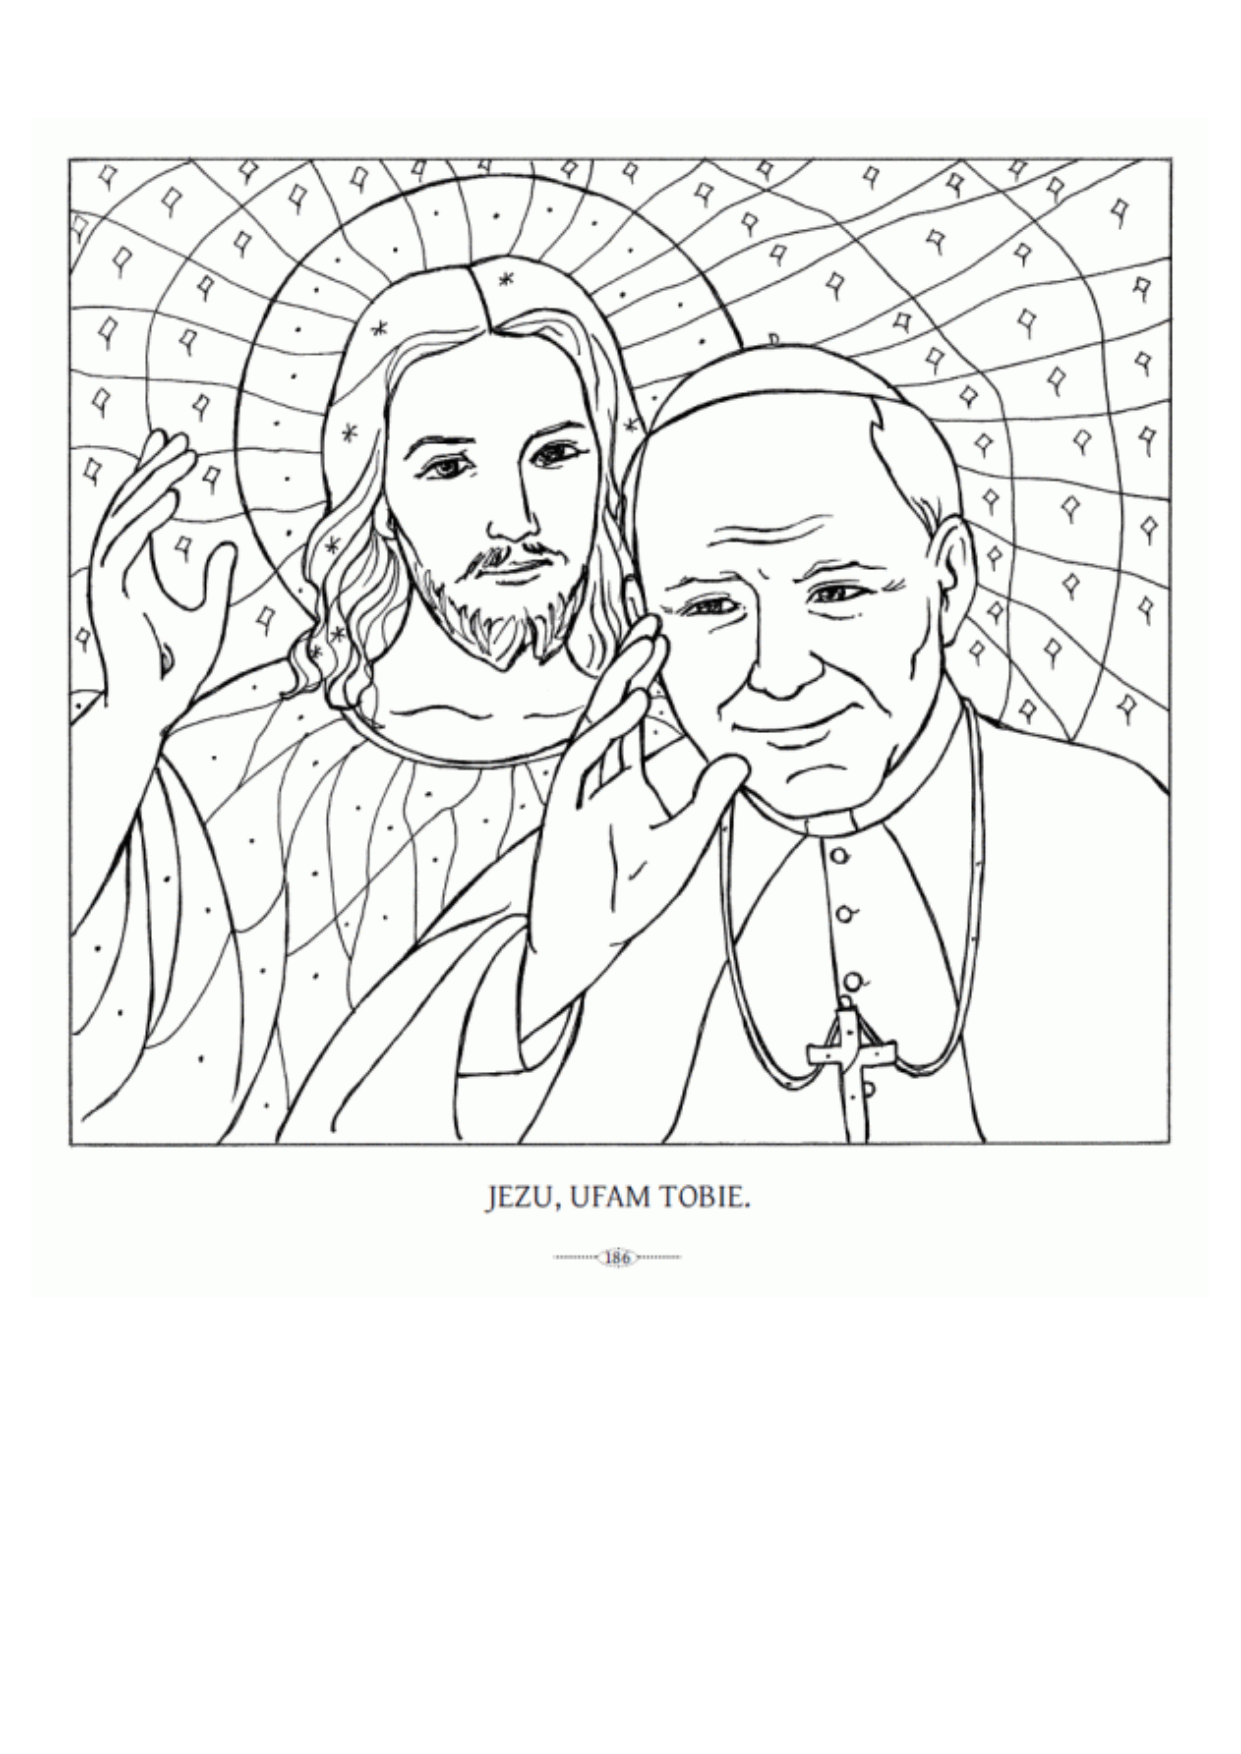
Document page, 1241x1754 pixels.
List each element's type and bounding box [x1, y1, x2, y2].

picture [30, 118, 1210, 1297]
